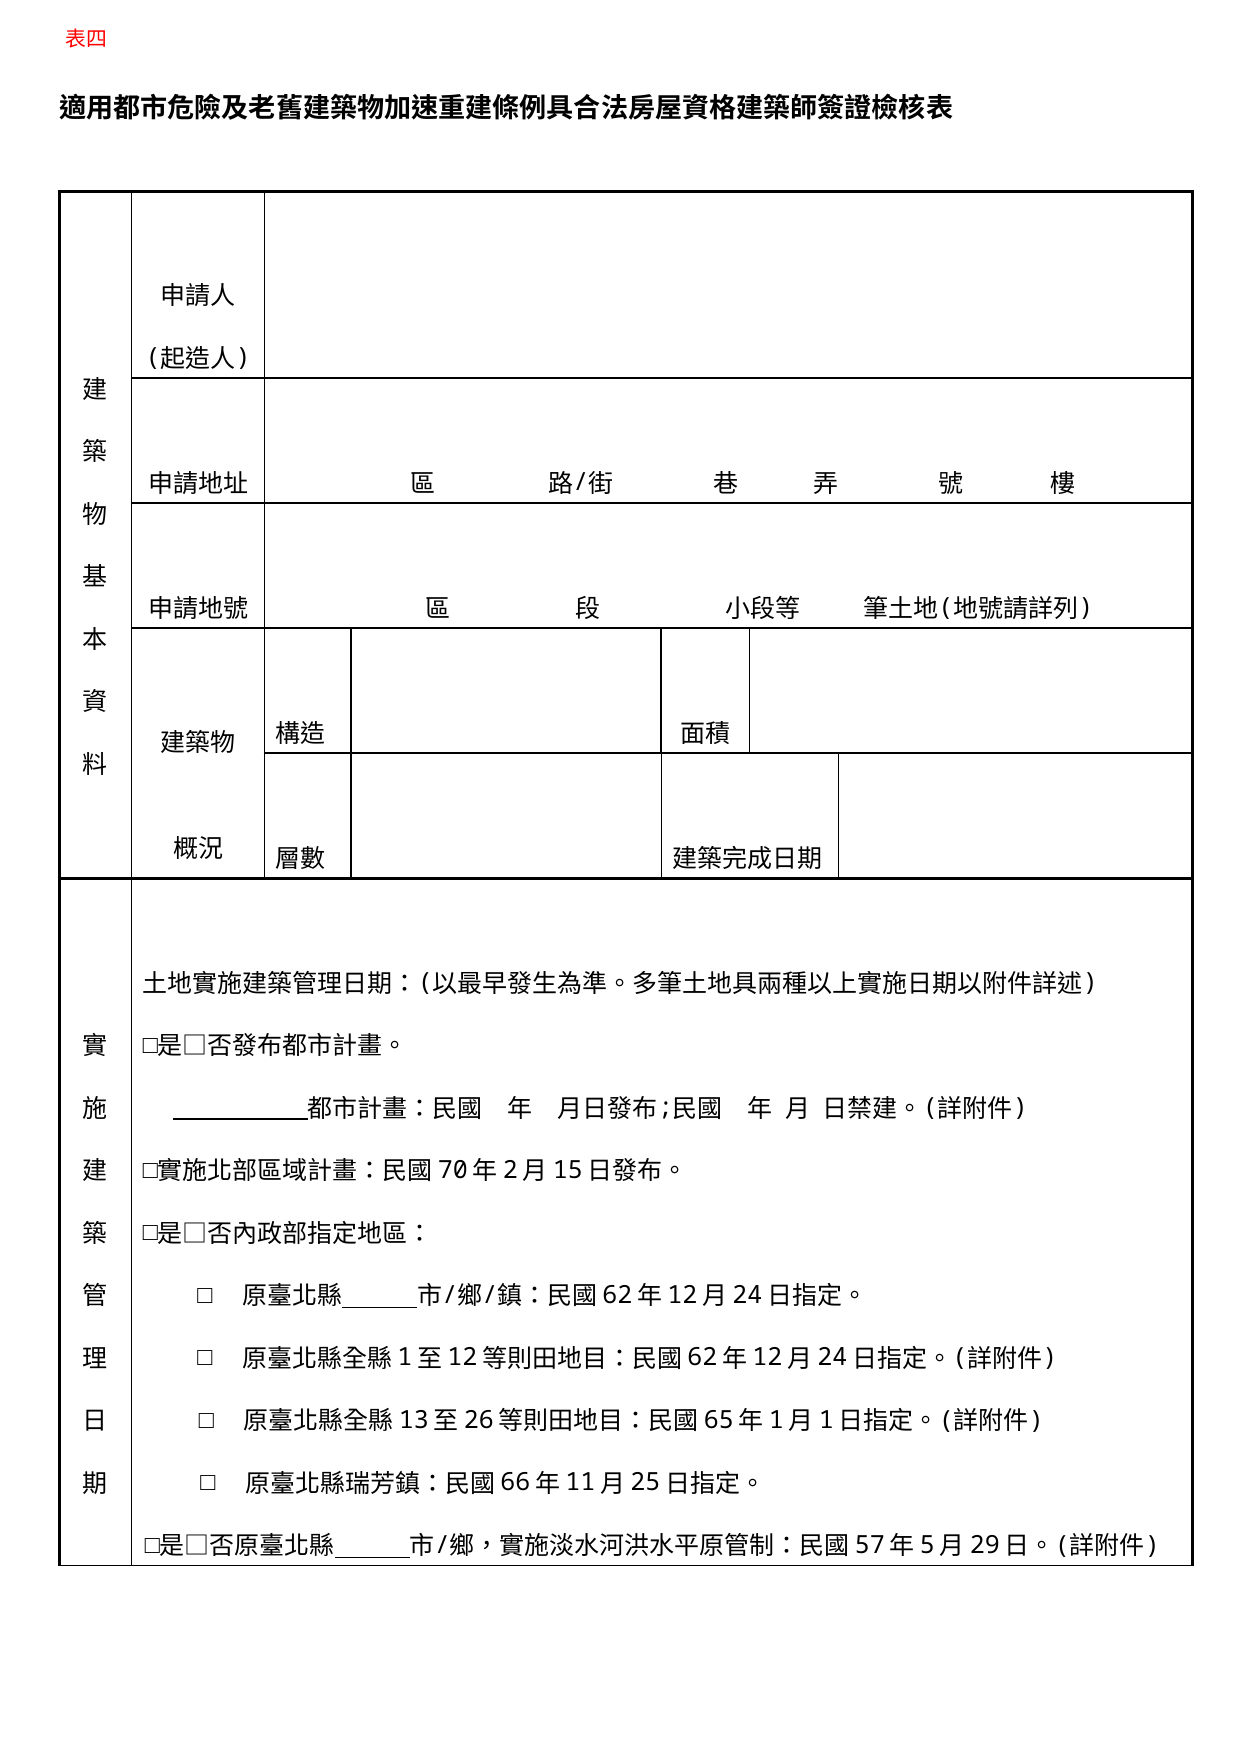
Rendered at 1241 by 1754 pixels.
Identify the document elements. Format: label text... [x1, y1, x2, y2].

table_cell 區 段 小段等 筆土地(地號請詳列) [265, 504, 1191, 627]
text 適用都市危險及老舊建築物加速重建條例具合法房屋資格建築師簽證檢核表 [50, 15, 1181, 127]
table_cell 構造 [265, 629, 350, 752]
table_header 申請人 (起造人) [132, 193, 264, 377]
table_cell 層數 [265, 754, 350, 877]
table_cell 面積 [662, 629, 749, 752]
table_cell 申請地號 [132, 504, 264, 627]
table_header [265, 193, 1191, 377]
table_cell 區 路/街 巷 弄 號 樓 [265, 379, 1191, 502]
table_cell [352, 754, 661, 877]
text 表四 [65, 22, 185, 52]
table_cell 申請地址 [132, 379, 264, 502]
table_cell [839, 754, 1191, 877]
table_cell [750, 629, 1191, 752]
table_cell 建築物 概況 [132, 629, 264, 877]
table_cell [352, 629, 660, 752]
table_header 建築物基本資料 [61, 193, 131, 877]
table_cell 土地實施建築管理日期：(以最早發生為準。多筆土地具兩種以上實施日期以附件詳述) □是□否發布都市計畫。 都市計畫：民國 年 月日發布;民國 年 月 日禁建。(詳附件) □實施北部區域計畫：民國70年2月15日發布。 □是□否內政部指定地區： □ 原臺北縣 市/鄉/鎮：民國62年12月24日指定。 □ 原臺北縣全縣1至12等則田地目：民國62年12月24日指定。(詳附件) □ 原臺北縣全縣13至26等則田地目：民國65年1月1日指定。(詳附件) □ 原臺北縣瑞芳鎮：民國66年11月25日指定。 □是□否原臺北縣 市/鄉，實施淡水河洪水平原管制：民國57年5月29日。(詳附件) [132, 880, 1191, 1564]
table_cell 實施建築管理日期 [61, 880, 131, 1564]
table_cell 建築完成日期 [662, 754, 838, 877]
